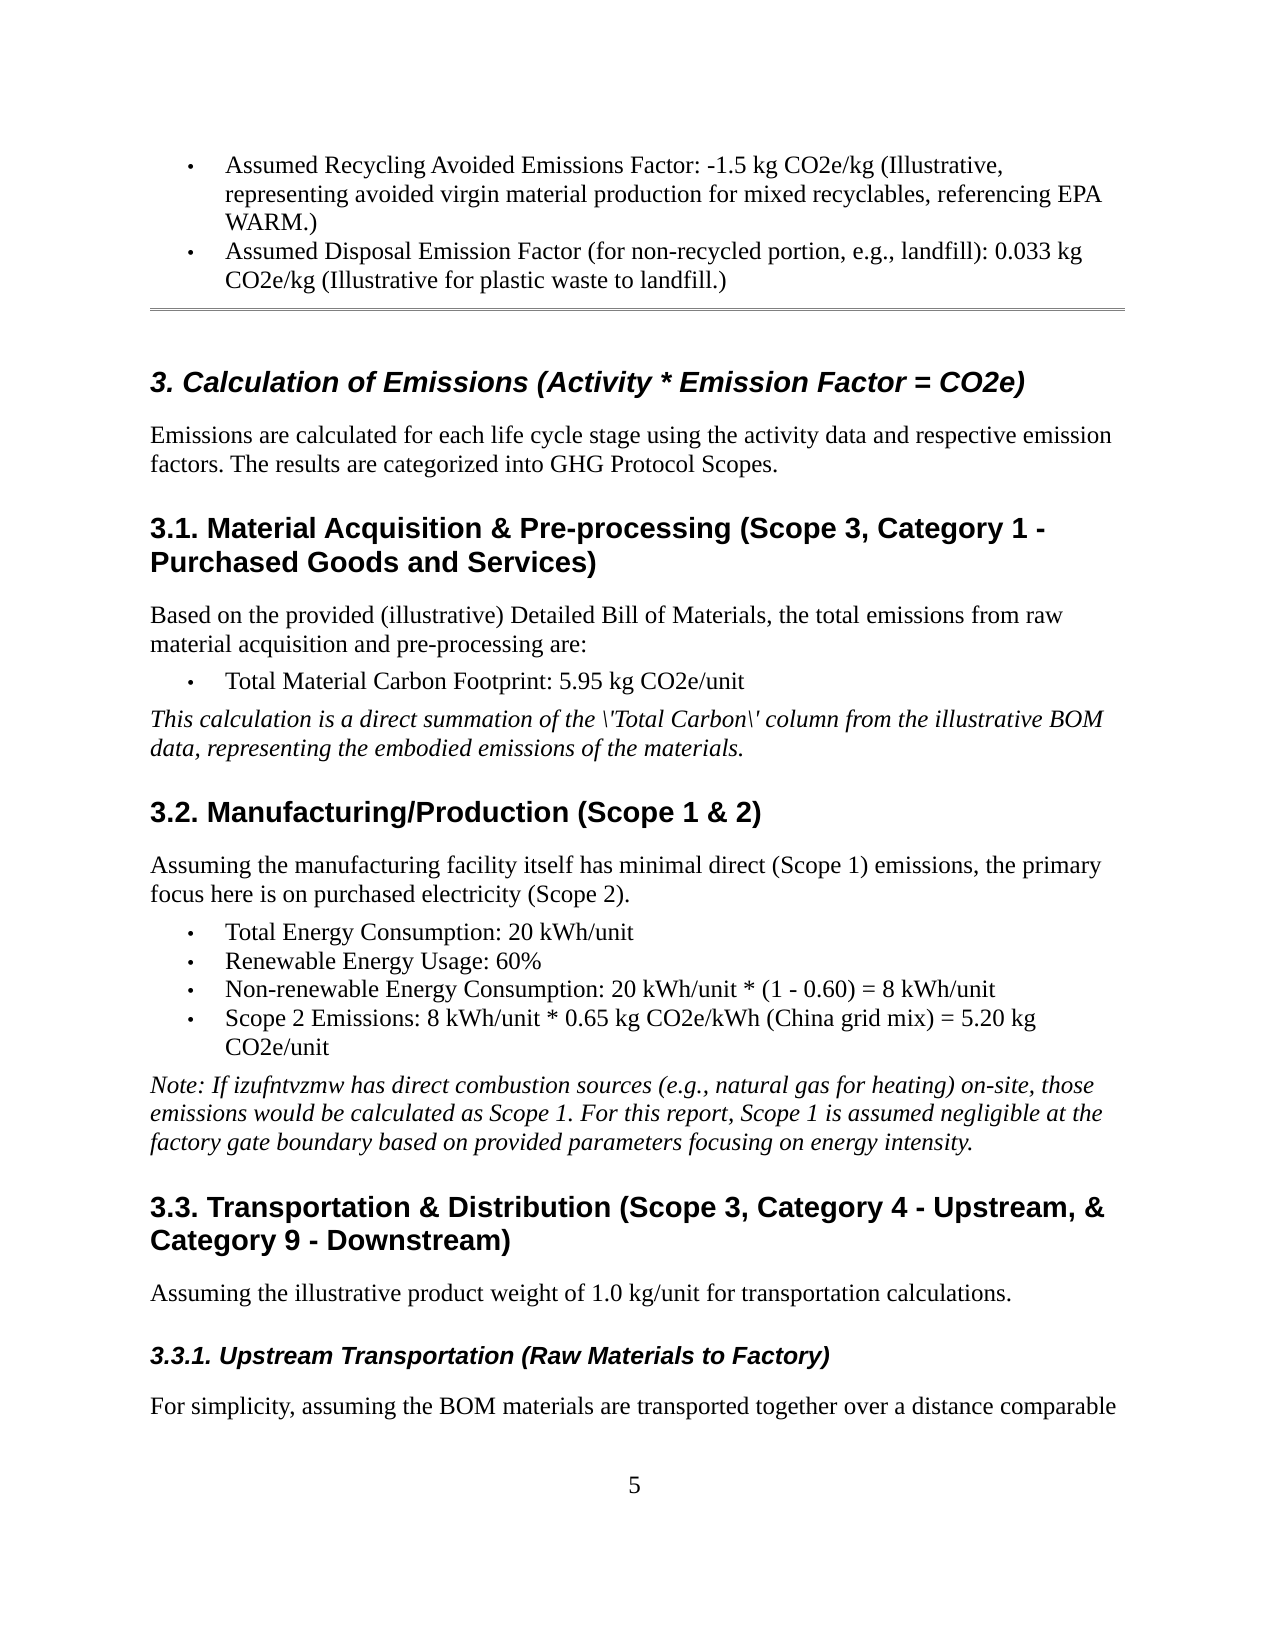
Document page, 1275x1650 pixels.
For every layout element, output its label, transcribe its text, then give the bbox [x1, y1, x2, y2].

list Assumed Recycling Avoided Emissions Factor: -1.5 kg CO2e/kg (Illustrative, representing avoided virgin material production for mixed recyclables, referencing EPA WARM.) [187, 150, 1125, 236]
list Scope 2 Emissions: 8 kWh/unit * 0.65 kg CO2e/kWh (China grid mix) = 5.20 kg CO2e/unit [187, 1003, 1125, 1061]
subtitle 3.3.1. Upstream Transportation (Raw Materials to Factory) [150, 1341, 1125, 1370]
text Assuming the illustrative product weight of 1.0 kg/unit for transportation calculations. [150, 1278, 1125, 1307]
subtitle 3.3. Transportation & Distribution (Scope 3, Category 4 - Upstream, & Category 9 - Downstream) [150, 1190, 1125, 1257]
subtitle 3. Calculation of Emissions (Activity * Emission Factor = CO2e) [150, 365, 1125, 398]
text Emissions are calculated for each life cycle stage using the activity data and respective emission factors. The results are categorized into GHG Protocol Scopes. [150, 420, 1125, 477]
subtitle 3.2. Manufacturing/Production (Scope 1 & 2) [150, 796, 1125, 829]
list Renewable Energy Usage: 60% [187, 946, 1125, 974]
text This calculation is a direct summation of the \'Total Carbon\' column from the illustrative BOM data, representing the embodied emissions of the materials. [150, 704, 1125, 762]
list Non-renewable Energy Consumption: 20 kWh/unit * (1 - 0.60) = 8 kWh/unit [187, 974, 1125, 1003]
list Total Material Carbon Footprint: 5.95 kg CO2e/unit [187, 666, 1125, 695]
text Note: If izufntvzmw has direct combustion sources (e.g., natural gas for heating) on-site, those emissions would be calculated as Scope 1. For this report, Scope 1 is assumed negligible at the factory gate boundary based on provided parameters focusing on energy intensity. [150, 1070, 1125, 1156]
subtitle 3.1. Material Acquisition & Pre-processing (Scope 3, Category 1 - Purchased Goods and Services) [150, 511, 1125, 578]
list Assumed Disposal Emission Factor (for non-recycled portion, e.g., landfill): 0.033 kg CO2e/kg (Illustrative for plastic waste to landfill.) [187, 236, 1125, 294]
list Total Energy Consumption: 20 kWh/unit [187, 917, 1125, 946]
text Based on the provided (illustrative) Detailed Bill of Materials, the total emissions from raw material acquisition and pre-processing are: [150, 600, 1125, 657]
text Assuming the manufacturing facility itself has minimal direct (Scope 1) emissions, the primary focus here is on purchased electricity (Scope 2). [150, 851, 1125, 908]
text For simplicity, assuming the BOM materials are transported together over a distance comparable [150, 1391, 1125, 1420]
